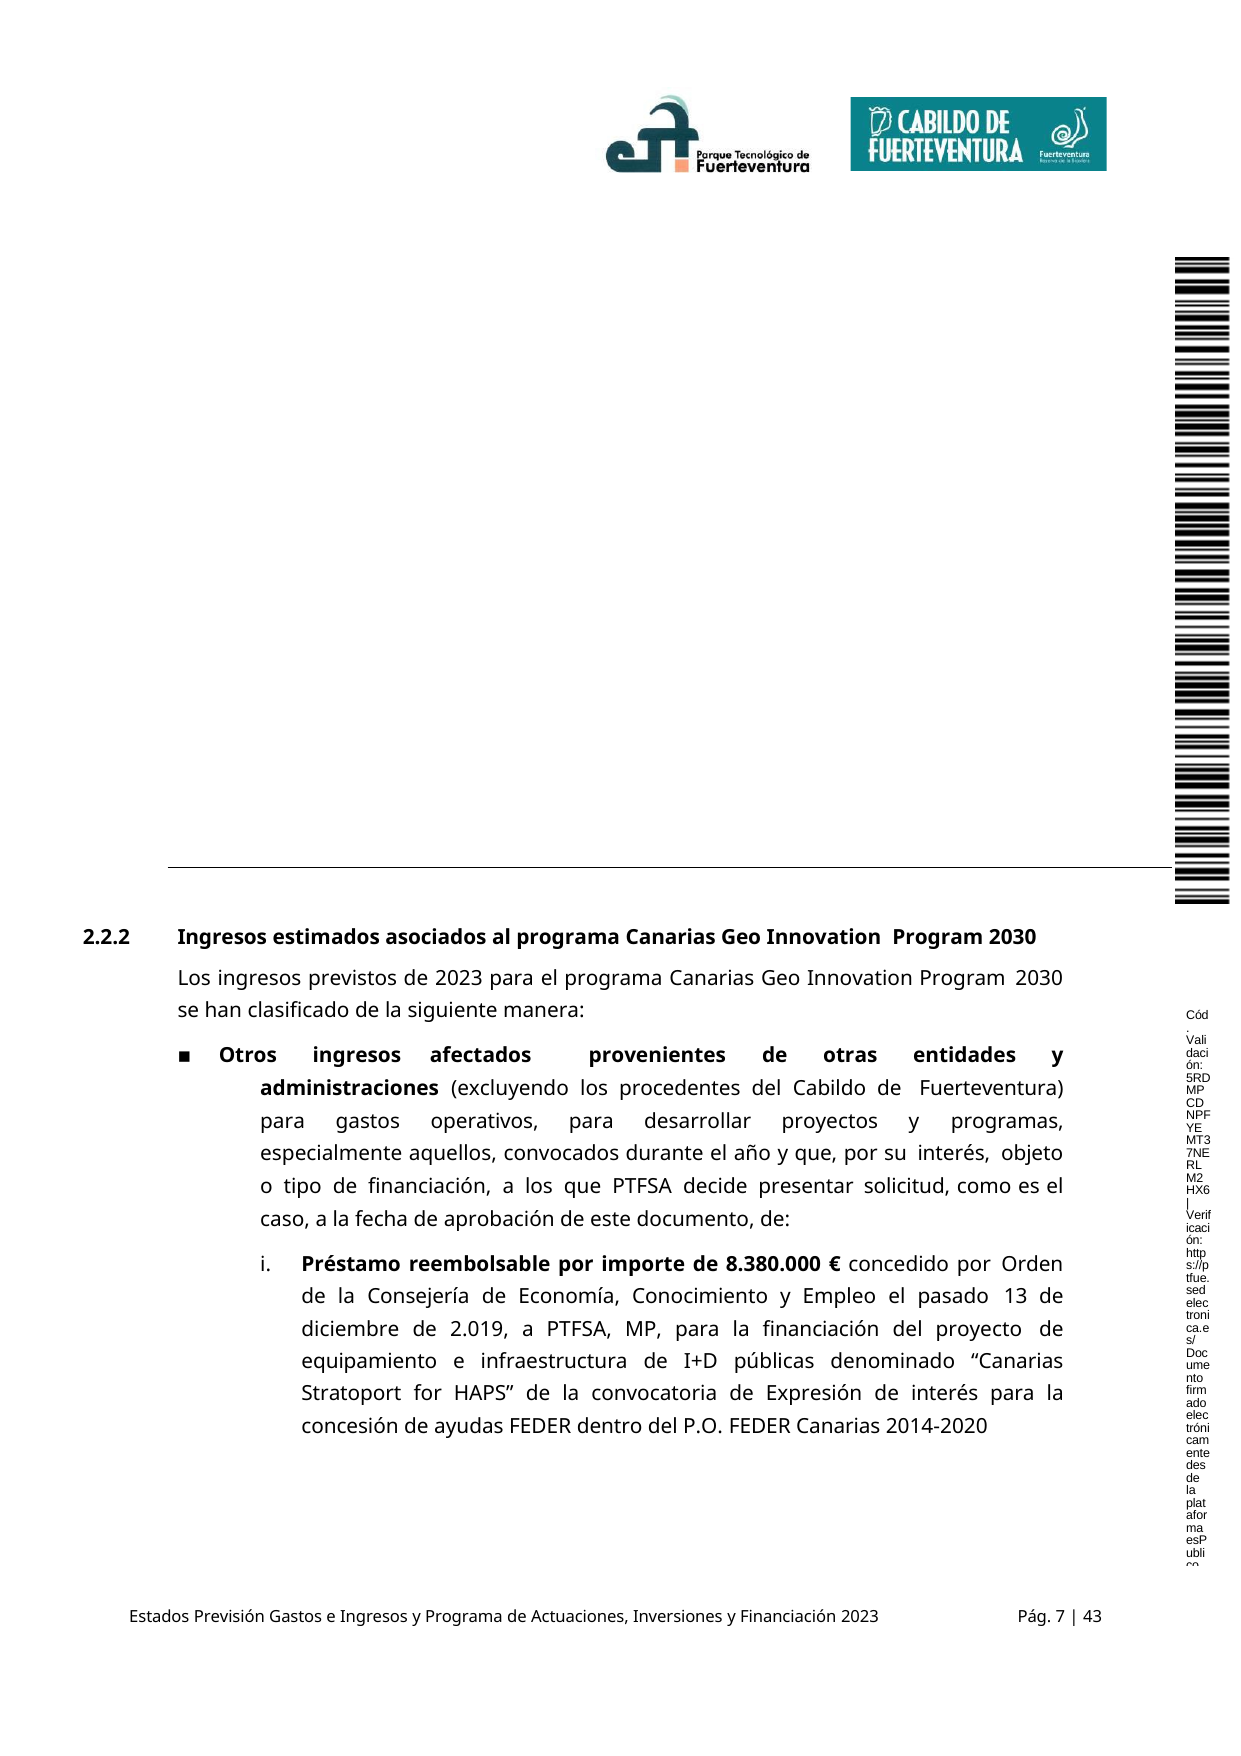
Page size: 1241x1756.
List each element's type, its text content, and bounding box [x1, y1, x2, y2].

list Otros ingresos afectados provenientes de otras entidades y administraciones (excluyendo los procedentes del Cabildo de Fuerteventura) para gastos operativos, para desarrollar proyectos y programas, especialmente aquellos, convocados durante el año y que, por su interés, objeto o tipo de financiación, a los que PTFSA decide presentar solicitud, como es el caso, a la fecha de aprobación de este documento, de: [177, 1041, 1063, 1232]
text Los ingresos previstos de 2023 para el programa Canarias Geo Innovation Program 2030 se han clasificado de la siguiente manera: [177, 963, 1063, 1024]
list Ingresos estimados asociados al programa Canarias Geo Innovation Program 2030 [83, 240, 1063, 951]
text Estados Previsión Gastos e Ingresos y Programa de Actuaciones, Inversiones y Financiación 2023 Pág. 7 | 43 [129, 1604, 1195, 1627]
list Préstamo reembolsable por importe de 8.380.000 € concedido por Orden de la Consejería de Economía, Conocimiento y Empleo el pasado 13 de diciembre de 2.019, a PTFSA, MP, para la financiación del proyecto de equipamiento e infraestructura de I+D públicas denominado “Canarias Stratoport for HAPS” de la convocatoria de Expresión de interés para la concesión de ayudas FEDER dentro del P.O. FEDER Canarias 2014-2020 [260, 1249, 1064, 1439]
text Cód. Validación: 5RDMPCDNPFYEMT37NERLM2HX6 | Verificación: https://ptfue.sedelectronica.es/ Documento firmado electrónicamente desde la plataforma esPublico Gestiona | Página 7 de 43 [1186, 1010, 1211, 1566]
